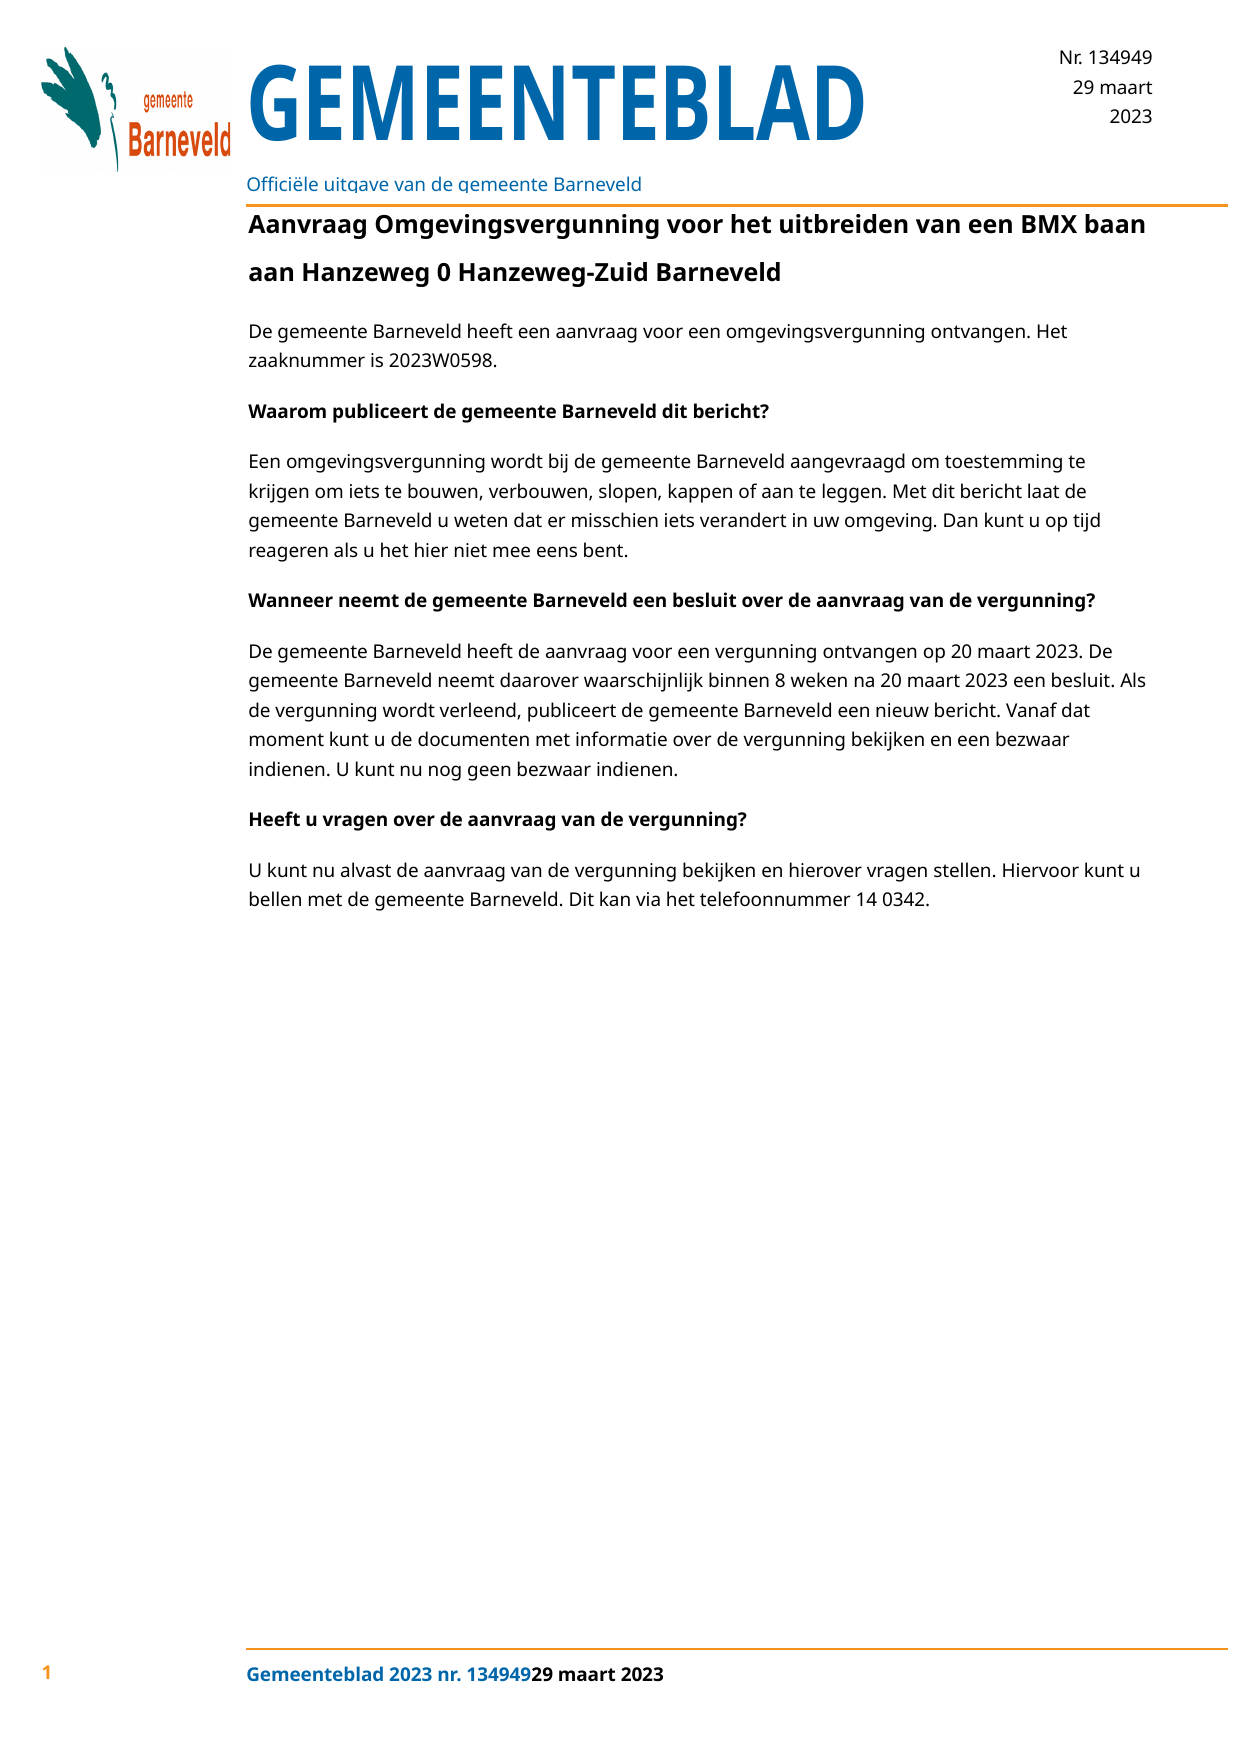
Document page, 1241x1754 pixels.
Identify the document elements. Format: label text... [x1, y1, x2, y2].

text Een omgevingsvergunning wordt bij de gemeente Barneveld aangevraagd om toestemming te krijgen om iets te bouwen, verbouwen, slopen, kappen of aan te leggen. Met dit bericht laat de gemeente Barneveld u weten dat er misschien iets verandert in uw omgeving. Dan kunt u op tijd reageren als u het hier niet mee eens bent. [248, 448, 1152, 563]
text De gemeente Barneveld heeft de aanvraag voor een vergunning ontvangen op 20 maart 2023. De gemeente Barneveld neemt daarover waarschijnlijk binnen 8 weken na 20 maart 2023 een besluit. Als de vergunning wordt verleend, publiceert de gemeente Barneveld een nieuw bericht. Vanaf dat moment kunt u de documenten met informatie over de vergunning bekijken en een bezwaar indienen. U kunt nu nog geen bezwaar indienen. [248, 638, 1152, 782]
text Aanvraag Omgevingsvergunning voor het uitbreiden van een BMX baan aan Hanzeweg 0 Hanzeweg-Zuid Barneveld [248, 207, 1152, 288]
text De gemeente Barneveld heeft een aanvraag voor een omgevingsvergunning ontvangen. Het zaaknummer is 2023W0598. [248, 318, 1152, 373]
text Waarom publiceert de gemeente Barneveld dit bericht? [248, 398, 1152, 424]
text Wanneer neemt de gemeente Barneveld een besluit over de aanvraag van de vergunning? [248, 587, 1152, 613]
text U kunt nu alvast de aanvraag van de vergunning bekijken en hierover vragen stellen. Hiervoor kunt u bellen met de gemeente Barneveld. Dit kan via het telefoonnummer 14 0342. [248, 857, 1152, 912]
text Heeft u vragen over de aanvraag van de vergunning? [248, 807, 1152, 832]
picture [41, 47, 231, 172]
